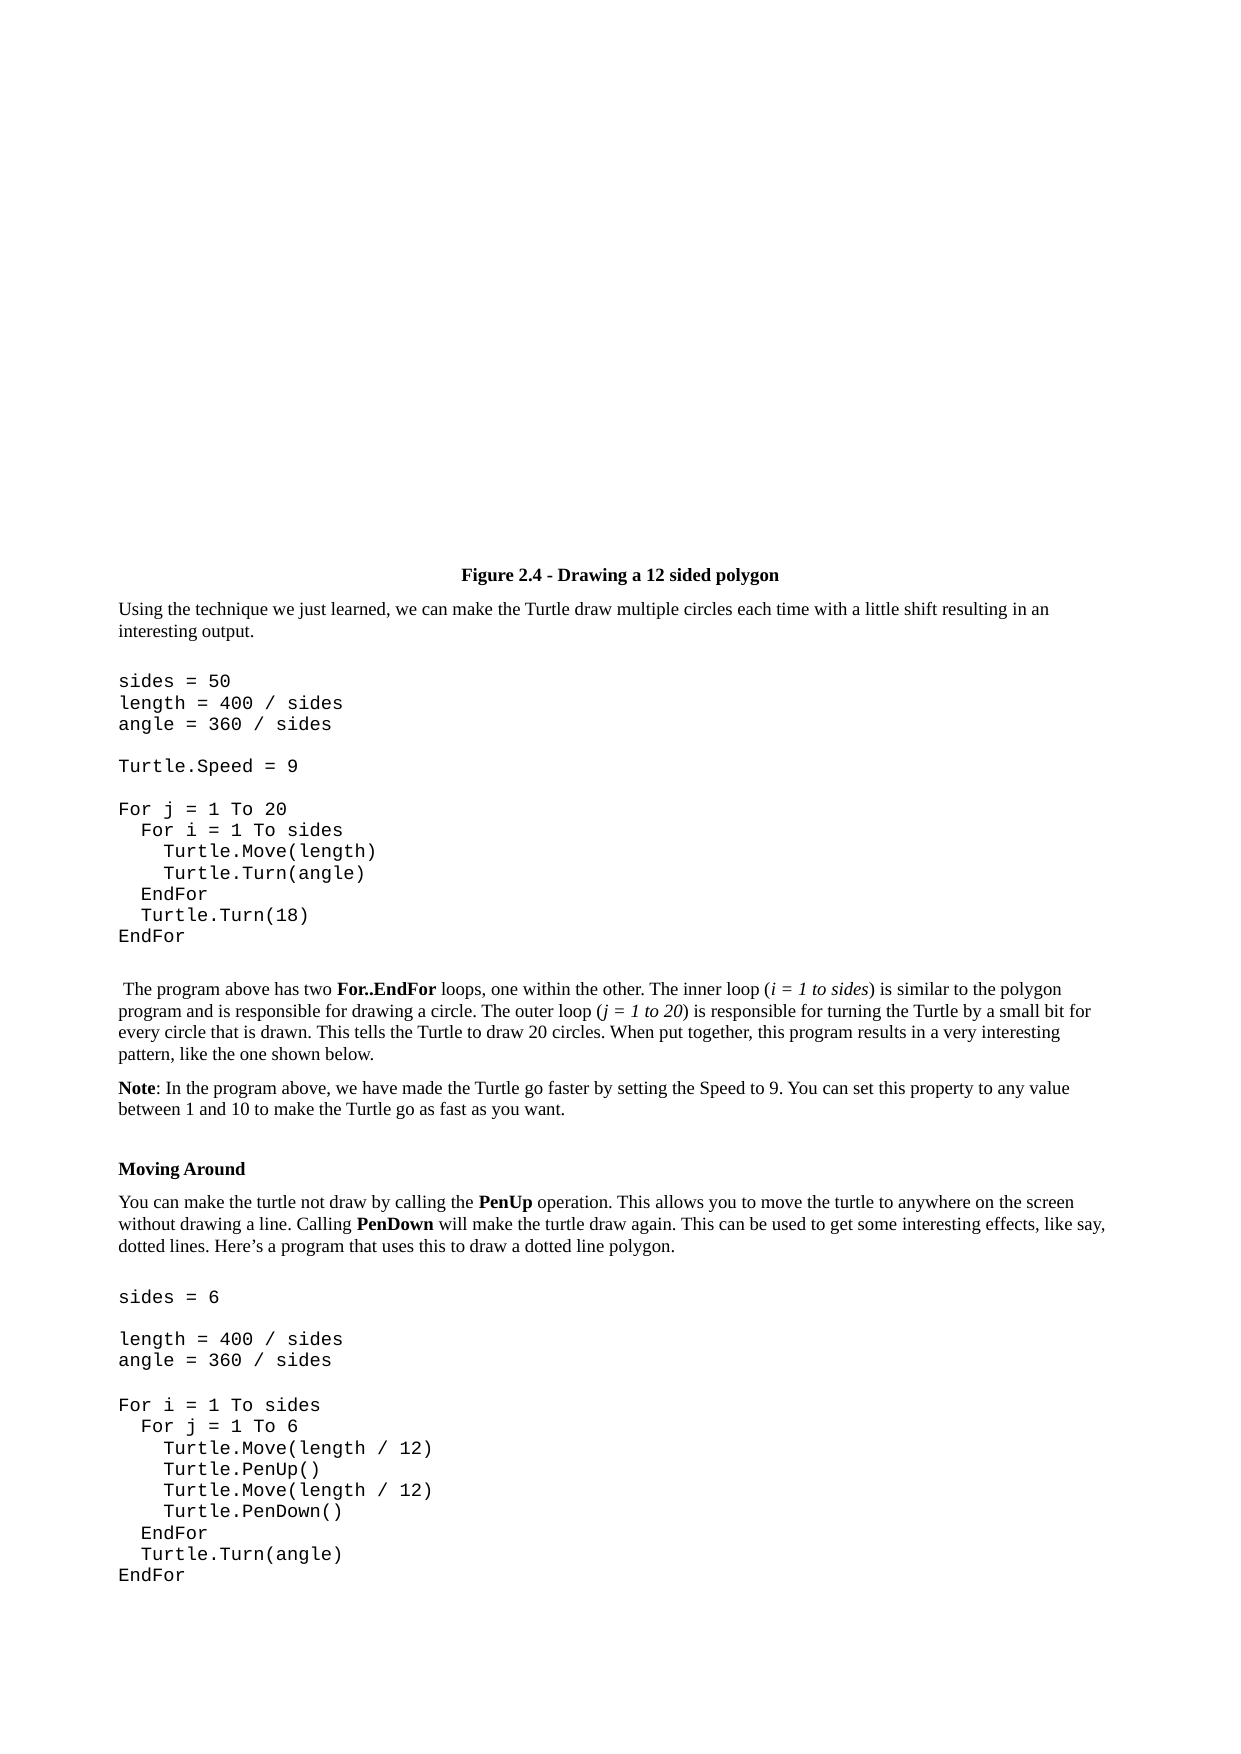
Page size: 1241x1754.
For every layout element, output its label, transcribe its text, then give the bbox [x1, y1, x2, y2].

text length = 400 / sides [118, 1330, 1122, 1351]
text For i = 1 To sides [118, 821, 1122, 842]
text Turtle.Move(length) [118, 842, 1122, 863]
text length = 400 / sides [118, 693, 1122, 715]
text angle = 360 / sides [118, 715, 1122, 736]
text angle = 360 / sides [118, 1351, 1122, 1372]
text Turtle.Move(length / 12) [118, 1438, 1122, 1460]
text Figure 2.4 - Drawing a 12 sided polygon [118, 118, 1122, 585]
text Using the technique we just learned, we can make the Turtle draw multiple circles each time with a little shift resulting in an interesting output. [118, 598, 1122, 641]
text EndFor [118, 885, 1122, 906]
text Turtle.Move(length / 12) [118, 1481, 1122, 1502]
text You can make the turtle not draw by calling the PenUp operation. This allows you to move the turtle to anywhere on the screen without drawing a line. Calling PenDown will make the turtle draw again. This can be used to get some interesting effects, like say, dotted lines. Here’s a program that uses this to draw a dotted line polygon. [118, 1191, 1122, 1256]
subtitle Moving Around [118, 1157, 1122, 1179]
text sides = 50 [118, 672, 1122, 693]
text For i = 1 To sides [118, 1396, 1122, 1417]
text EndFor [118, 1566, 1122, 1587]
text For j = 1 To 6 [118, 1417, 1122, 1438]
text sides = 6 [118, 1287, 1122, 1309]
text For j = 1 To 20 [118, 800, 1122, 821]
text The program above has two For..EndFor loops, one within the other. The inner loop (i = 1 to sides) is similar to the polygon program and is responsible for drawing a circle. The outer loop (j = 1 to 20) is responsible for turning the Turtle by a small bit for every circle that is drawn. This tells the Turtle to draw 20 circles. When put together, this program results in a very interesting pattern, like the one shown below. [118, 978, 1122, 1064]
text Turtle.Turn(18) [118, 906, 1122, 927]
text Turtle.PenDown() [118, 1502, 1122, 1523]
text Note: In the program above, we have made the Turtle go faster by setting the Speed to 9. You can set this property to any value between 1 and 10 to make the Turtle go as fast as you want. [118, 1077, 1122, 1120]
text EndFor [118, 1523, 1122, 1545]
text Turtle.Turn(angle) [118, 863, 1122, 885]
text EndFor [118, 927, 1122, 948]
text Turtle.Turn(angle) [118, 1545, 1122, 1566]
text Turtle.PenUp() [118, 1460, 1122, 1481]
text Turtle.Speed = 9 [118, 757, 1122, 778]
